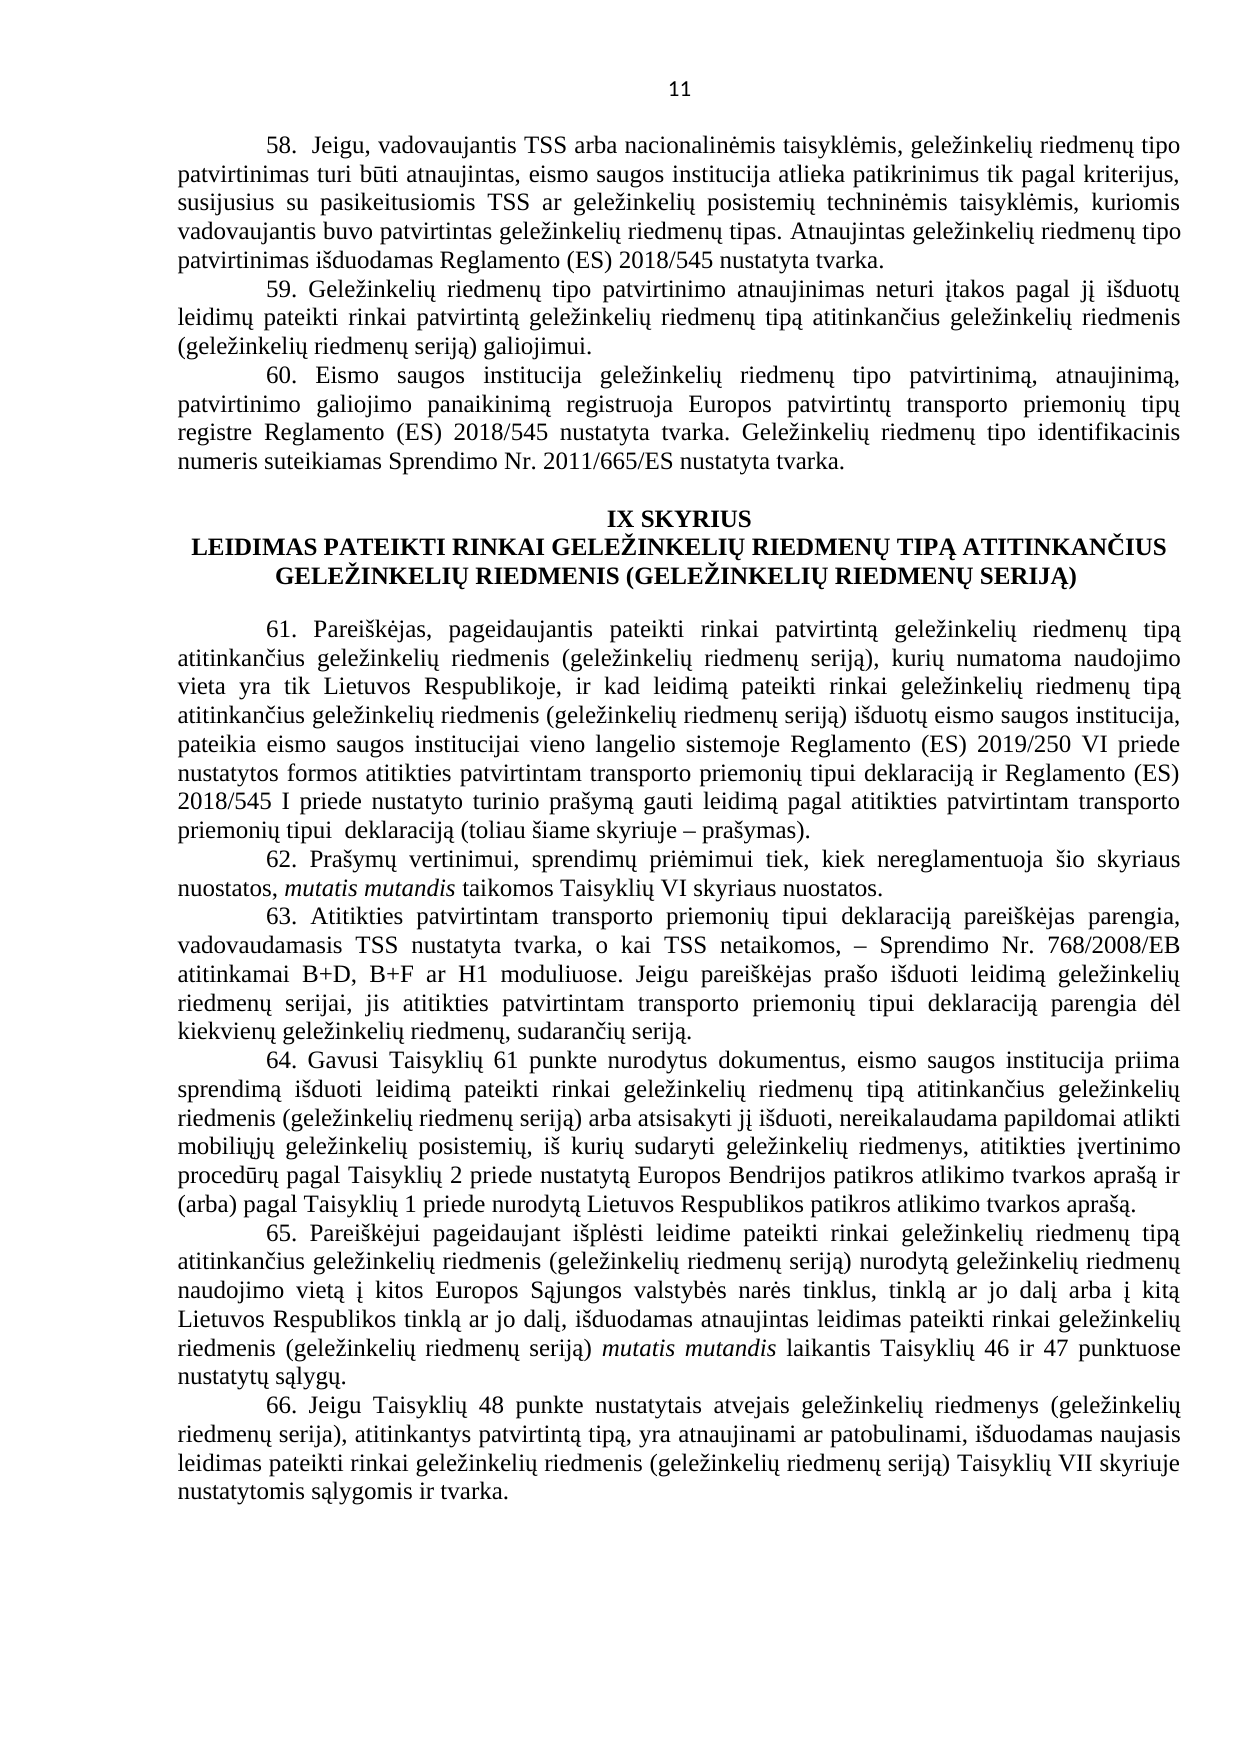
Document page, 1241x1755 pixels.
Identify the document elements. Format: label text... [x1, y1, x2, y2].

text 59. Geležinkelių riedmenų tipo patvirtinimo atnaujinimas neturi įtakos pagal jį išduotų leidimų pateikti rinkai patvirtintą geležinkelių riedmenų tipą atitinkančius geležinkelių riedmenis (geležinkelių riedmenų seriją) galiojimui. [177, 274, 1181, 360]
text IX skyrius [177, 504, 1181, 532]
text 64. Gavusi Taisyklių 61 punkte nurodytus dokumentus, eismo saugos institucija priima sprendimą išduoti leidimą pateikti rinkai geležinkelių riedmenų tipą atitinkančius geležinkelių riedmenis (geležinkelių riedmenų seriją) arba atsisakyti jį išduoti, nereikalaudama papildomai atlikti mobiliųjų geležinkelių posistemių, iš kurių sudaryti geležinkelių riedmenys, atitikties įvertinimo procedūrų pagal Taisyklių 2 priede nustatytą Europos Bendrijos patikros atlikimo tvarkos aprašą ir (arba) pagal Taisyklių 1 priede nurodytą Lietuvos Respublikos patikros atlikimo tvarkos aprašą. [177, 1045, 1181, 1218]
text 62. Prašymų vertinimui, sprendimų priėmimui tiek, kiek nereglamentuoja šio skyriaus nuostatos, mutatis mutandis taikomos Taisyklių VI skyriaus nuostatos. [177, 844, 1181, 901]
text 63. Atitikties patvirtintam transporto priemonių tipui deklaraciją pareiškėjas parengia, vadovaudamasis TSS nustatyta tvarka, o kai TSS netaikomos, – Sprendimo Nr. 768/2008/EB atitinkamai B+D, B+F ar H1 moduliuose. Jeigu pareiškėjas prašo išduoti leidimą geležinkelių riedmenų serijai, jis atitikties patvirtintam transporto priemonių tipui deklaraciją parengia dėl kiekvienų geležinkelių riedmenų, sudarančių seriją. [177, 901, 1181, 1045]
text 58. Jeigu, vadovaujantis TSS arba nacionalinėmis taisyklėmis, geležinkelių riedmenų tipo patvirtinimas turi būti atnaujintas, eismo saugos institucija atlieka patikrinimus tik pagal kriterijus, susijusius su pasikeitusiomis TSS ar geležinkelių posistemių techninėmis taisyklėmis, kuriomis vadovaujantis buvo patvirtintas geležinkelių riedmenų tipas. Atnaujintas geležinkelių riedmenų tipo patvirtinimas išduodamas Reglamento (ES) 2018/545 nustatyta tvarka. [177, 130, 1181, 274]
text 60. Eismo saugos institucija geležinkelių riedmenų tipo patvirtinimą, atnaujinimą, patvirtinimo galiojimo panaikinimą registruoja Europos patvirtintų transporto priemonių tipų registre Reglamento (ES) 2018/545 nustatyta tvarka. Geležinkelių riedmenų tipo identifikacinis numeris suteikiamas Sprendimo Nr. 2011/665/ES nustatyta tvarka. [177, 360, 1181, 475]
text 61. Pareiškėjas, pageidaujantis pateikti rinkai patvirtintą geležinkelių riedmenų tipą atitinkančius geležinkelių riedmenis (geležinkelių riedmenų seriją), kurių numatoma naudojimo vieta yra tik Lietuvos Respublikoje, ir kad leidimą pateikti rinkai geležinkelių riedmenų tipą atitinkančius geležinkelių riedmenis (geležinkelių riedmenų seriją) išduotų eismo saugos institucija, pateikia eismo saugos institucijai vieno langelio sistemoje Reglamento (ES) 2019/250 VI priede nustatytos formos atitikties patvirtintam transporto priemonių tipui deklaraciją ir Reglamento (ES) 2018/545 I priede nustatyto turinio prašymą gauti leidimą pagal atitikties patvirtintam transporto priemonių tipui deklaraciją (toliau šiame skyriuje – prašymas). [177, 614, 1181, 844]
text 65. Pareiškėjui pageidaujant išplėsti leidime pateikti rinkai geležinkelių riedmenų tipą atitinkančius geležinkelių riedmenis (geležinkelių riedmenų seriją) nurodytą geležinkelių riedmenų naudojimo vietą į kitos Europos Sąjungos valstybės narės tinklus, tinklą ar jo dalį arba į kitą Lietuvos Respublikos tinklą ar jo dalį, išduodamas atnaujintas leidimas pateikti rinkai geležinkelių riedmenis (geležinkelių riedmenų seriją) mutatis mutandis laikantis Taisyklių 46 ir 47 punktuose nustatytų sąlygų. [177, 1218, 1181, 1390]
text 66. Jeigu Taisyklių 48 punkte nustatytais atvejais geležinkelių riedmenys (geležinkelių riedmenų serija), atitinkantys patvirtintą tipą, yra atnaujinami ar patobulinami, išduodamas naujasis leidimas pateikti rinkai geležinkelių riedmenis (geležinkelių riedmenų seriją) Taisyklių VII skyriuje nustatytomis sąlygomis ir tvarka. [177, 1390, 1181, 1505]
text LEIDIMAS PATEIKTI RINKAI GELEŽINKELIŲ RIEDMENŲ TIPĄ ATITINKANČIUS GELEŽINKELIŲ RIEDMENIS (geležinkelių riedmenų seriją) [177, 532, 1181, 590]
